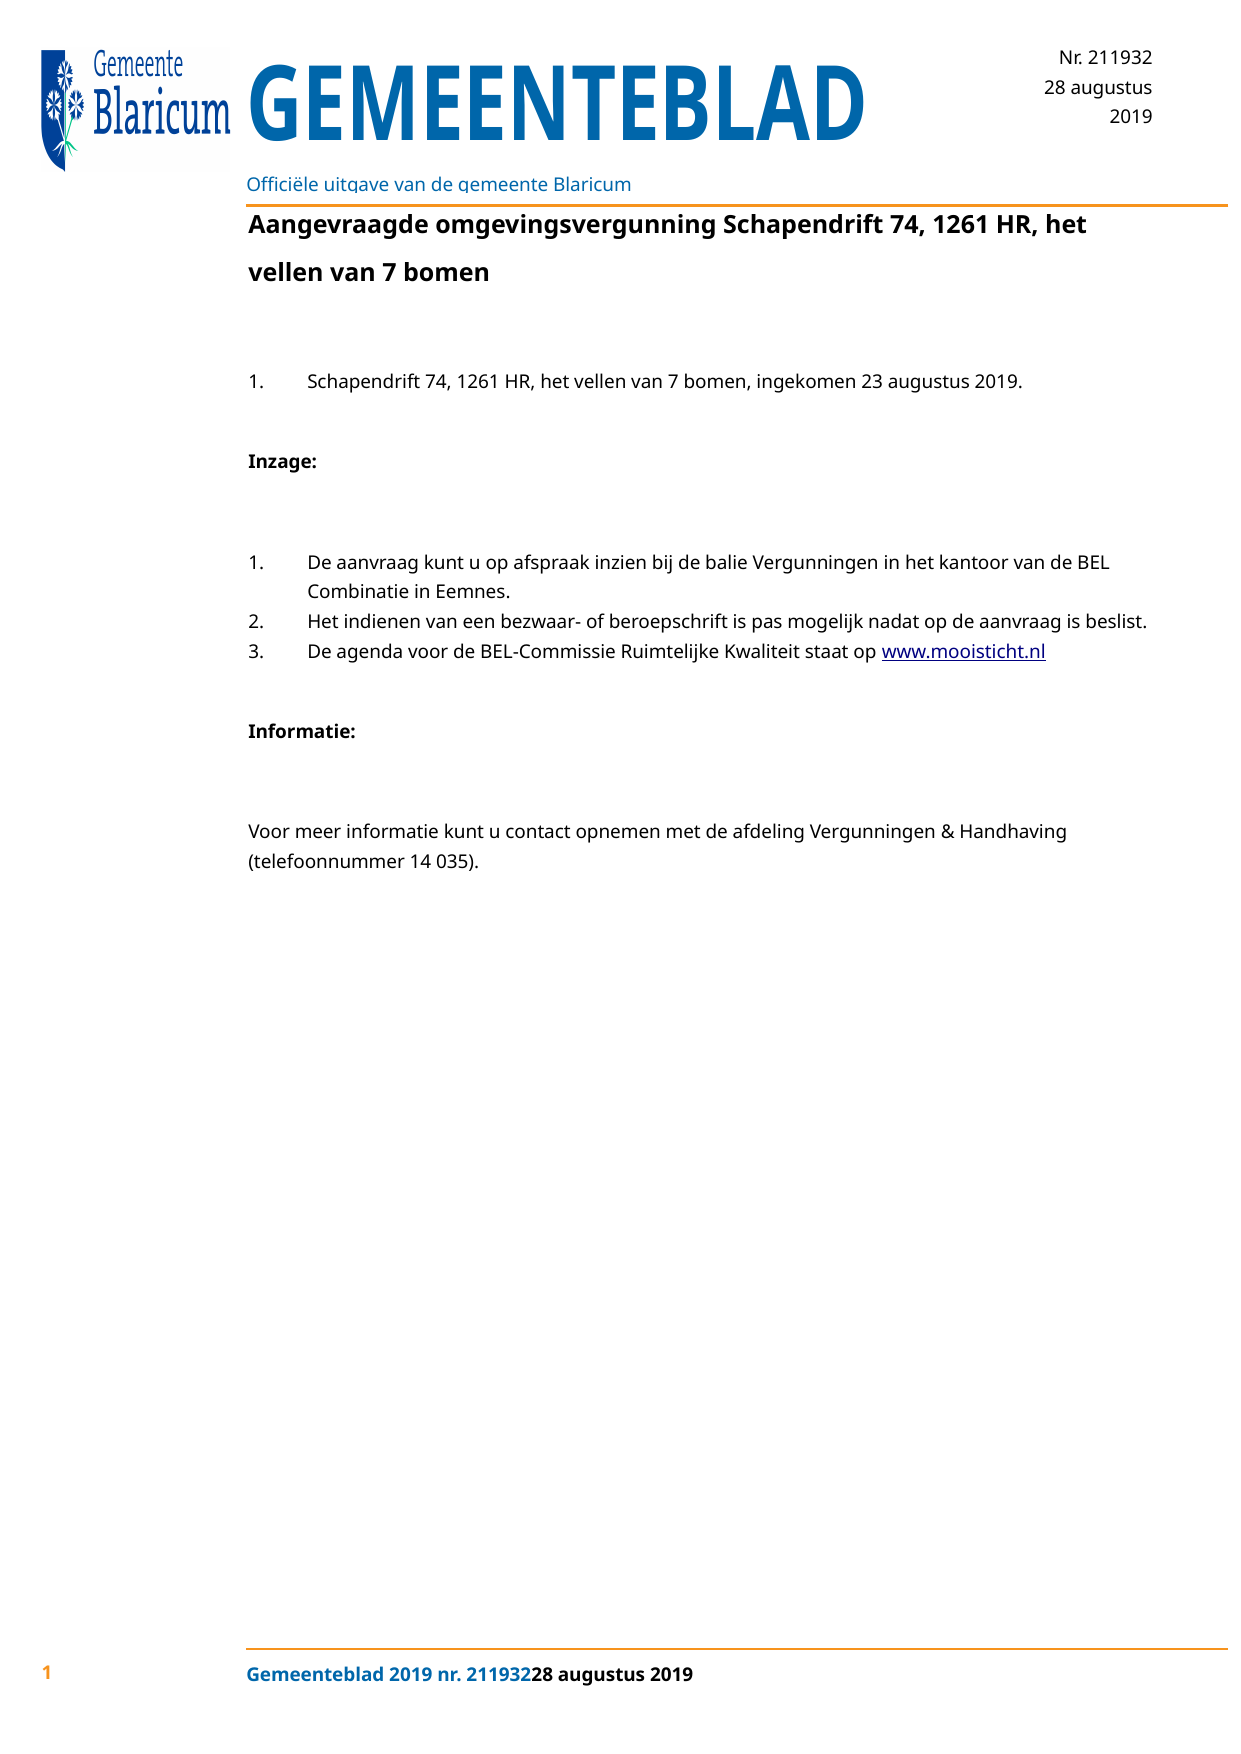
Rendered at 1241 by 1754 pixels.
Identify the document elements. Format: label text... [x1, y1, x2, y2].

list Het indienen van een bezwaar- of beroepschrift is pas mogelijk nadat op de aanvraag is beslist. [248, 608, 1152, 634]
list De aanvraag kunt u op afspraak inzien bij de balie Vergunningen in het kantoor van de BEL Combinatie in Eemnes. [248, 549, 1152, 604]
picture [41, 47, 231, 172]
list De agenda voor de BEL-Commissie Ruimtelijke Kwaliteit staat op www.mooisticht.nl [248, 638, 1152, 664]
list Schapendrift 74, 1261 HR, het vellen van 7 bomen, ingekomen 23 augustus 2019. [248, 368, 1152, 394]
text Voor meer informatie kunt u contact opnemen met de afdeling Vergunningen & Handhaving (telefoonnummer 14 035). [248, 819, 1152, 874]
text Informatie: [248, 718, 1152, 744]
text Aangevraagde omgevingsvergunning Schapendrift 74, 1261 HR, het vellen van 7 bomen [248, 207, 1152, 288]
text Inzage: [248, 448, 1152, 474]
